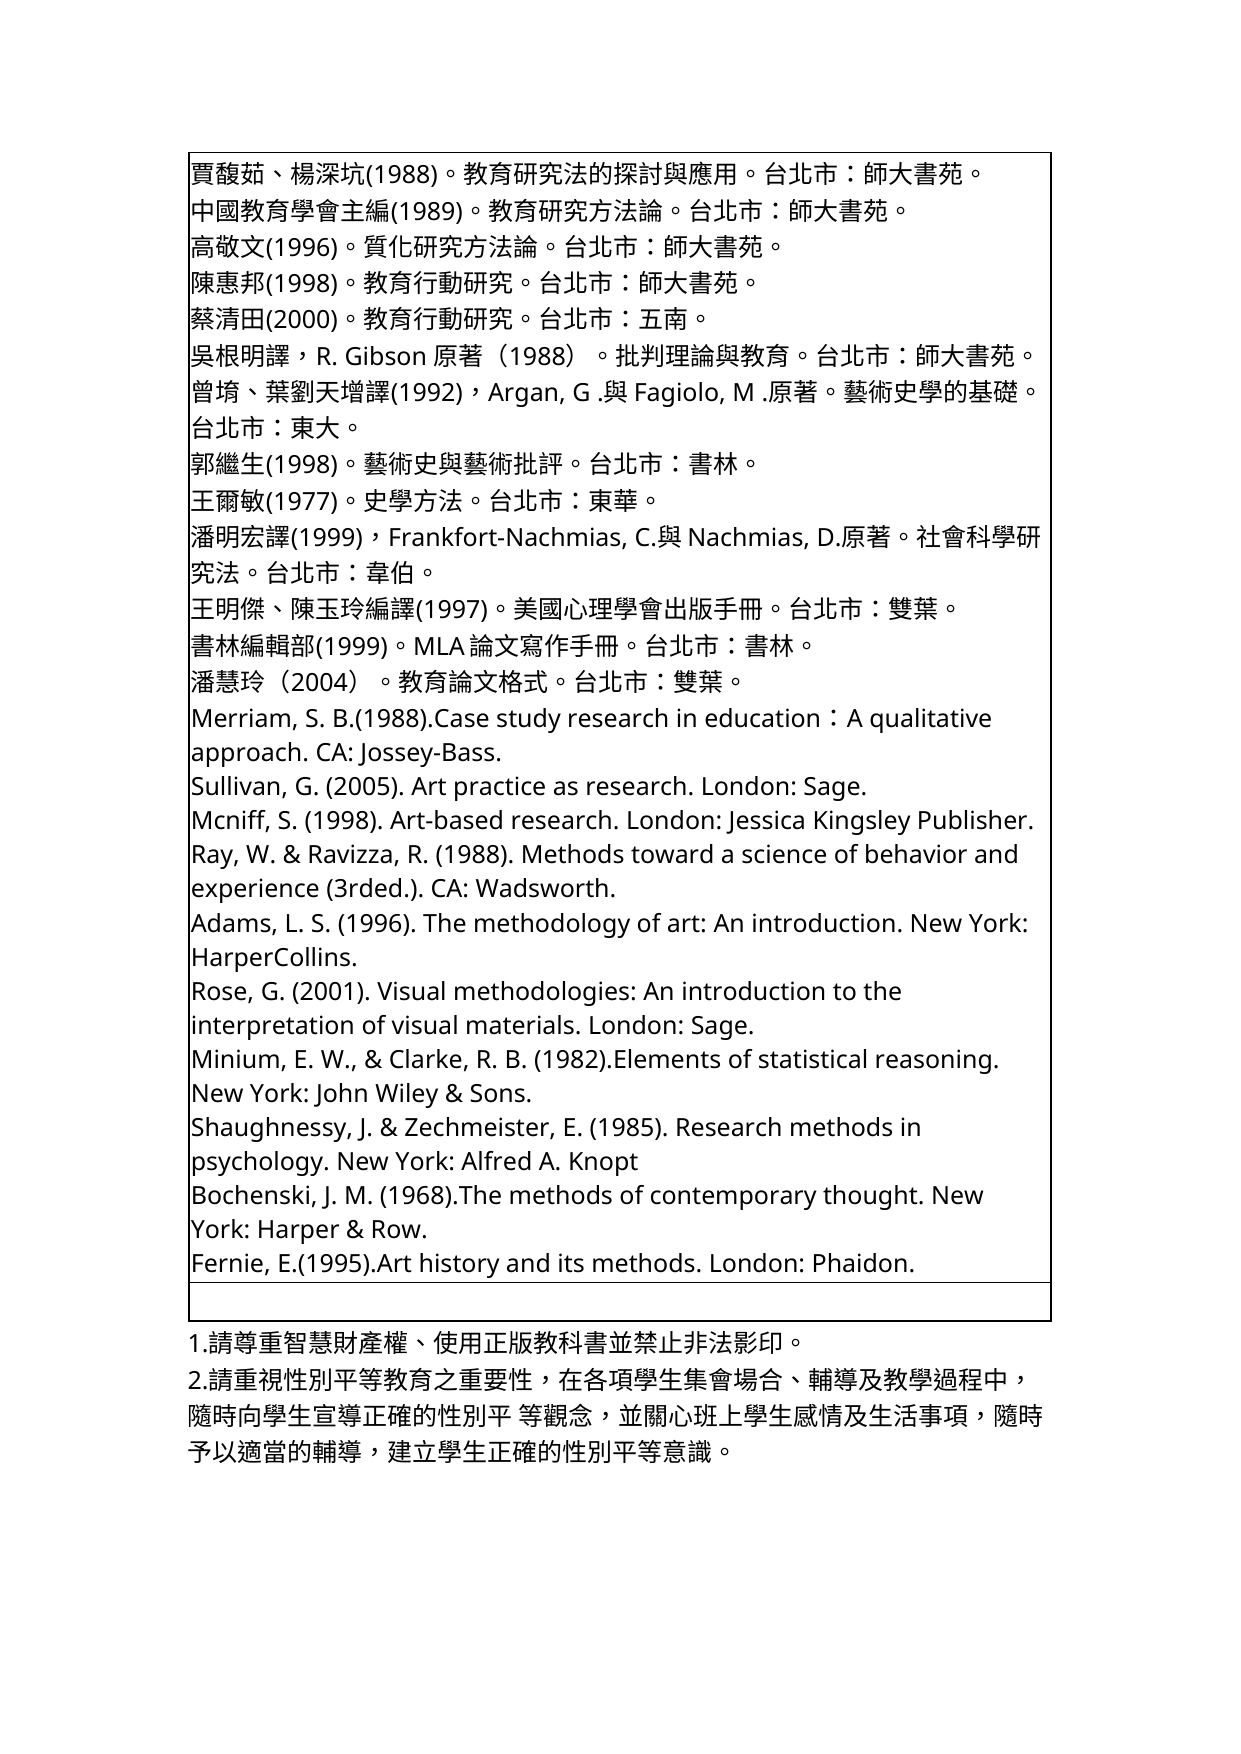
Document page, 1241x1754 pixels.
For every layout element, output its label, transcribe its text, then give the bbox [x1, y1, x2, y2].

table_cell 賈馥茹、楊深坑(1988)。教育研究法的探討與應用。台北市：師大書苑。 中國教育學會主編(1989)。教育研究方法論。台北市：師大書苑。 高敬文(1996)。質化研究方法論。台北市：師大書苑。 陳惠邦(1998)。教育行動研究。台北市：師大書苑。 蔡清田(2000)。教育行動研究。台北市：五南。 吳根明譯，R. Gibson 原著（1988）。批判理論與教育。台北市：師大書苑。 曾堉、葉劉天增譯(1992)，Argan, G .與Fagiolo, M .原著。藝術史學的基礎。台北市：東大。 郭繼生(1998)。藝術史與藝術批評。台北市：書林。 王爾敏(1977)。史學方法。台北市：東華。 潘明宏譯(1999)，Frankfort-Nachmias, C.與Nachmias, D.原著。社會科學研究法。台北市：韋伯。 王明傑、陳玉玲編譯(1997)。美國心理學會出版手冊。台北市：雙葉。 書林編輯部(1999)。MLA論文寫作手冊。台北市：書林。 潘慧玲（2004）。教育論文格式。台北市：雙葉。 Merriam, S. B.(1988).Case study research in education：A qualitative approach. CA: Jossey-Bass. Sullivan, G. (2005). Art practice as research. London: Sage. Mcniff, S. (1998). Art-based research. London: Jessica Kingsley Publisher. Ray, W. & Ravizza, R. (1988). Methods toward a science of behavior and experience (3rded.). CA: Wadsworth. Adams, L. S. (1996). The methodology of art: An introduction. New York: HarperCollins. Rose, G. (2001). Visual methodologies: An introduction to the interpretation of visual materials. London: Sage. Minium, E. W., & Clarke, R. B. (1982).Elements of statistical reasoning. New York: John Wiley & Sons. Shaughnessy, J. & Zechmeister, E. (1985). Research methods in psychology. New York: Alfred A. Knopt Bochenski, J. M. (1968).The methods of contemporary thought. New York: Harper & Row. Fernie, E.(1995).Art history and its methods. London: Phaidon. [190, 153, 1050, 1281]
text 1.請尊重智慧財產權、使用正版教科書並禁止非法影印。 2.請重視性別平等教育之重要性，在各項學生集會場合、輔導及教學過程中，隨時向學生宣導正確的性別平 等觀念，並關心班上學生感情及生活事項，隨時予以適當的輔導，建立學生正確的性別平等意識。 [187, 1324, 1053, 1469]
table_cell [190, 1283, 1050, 1320]
